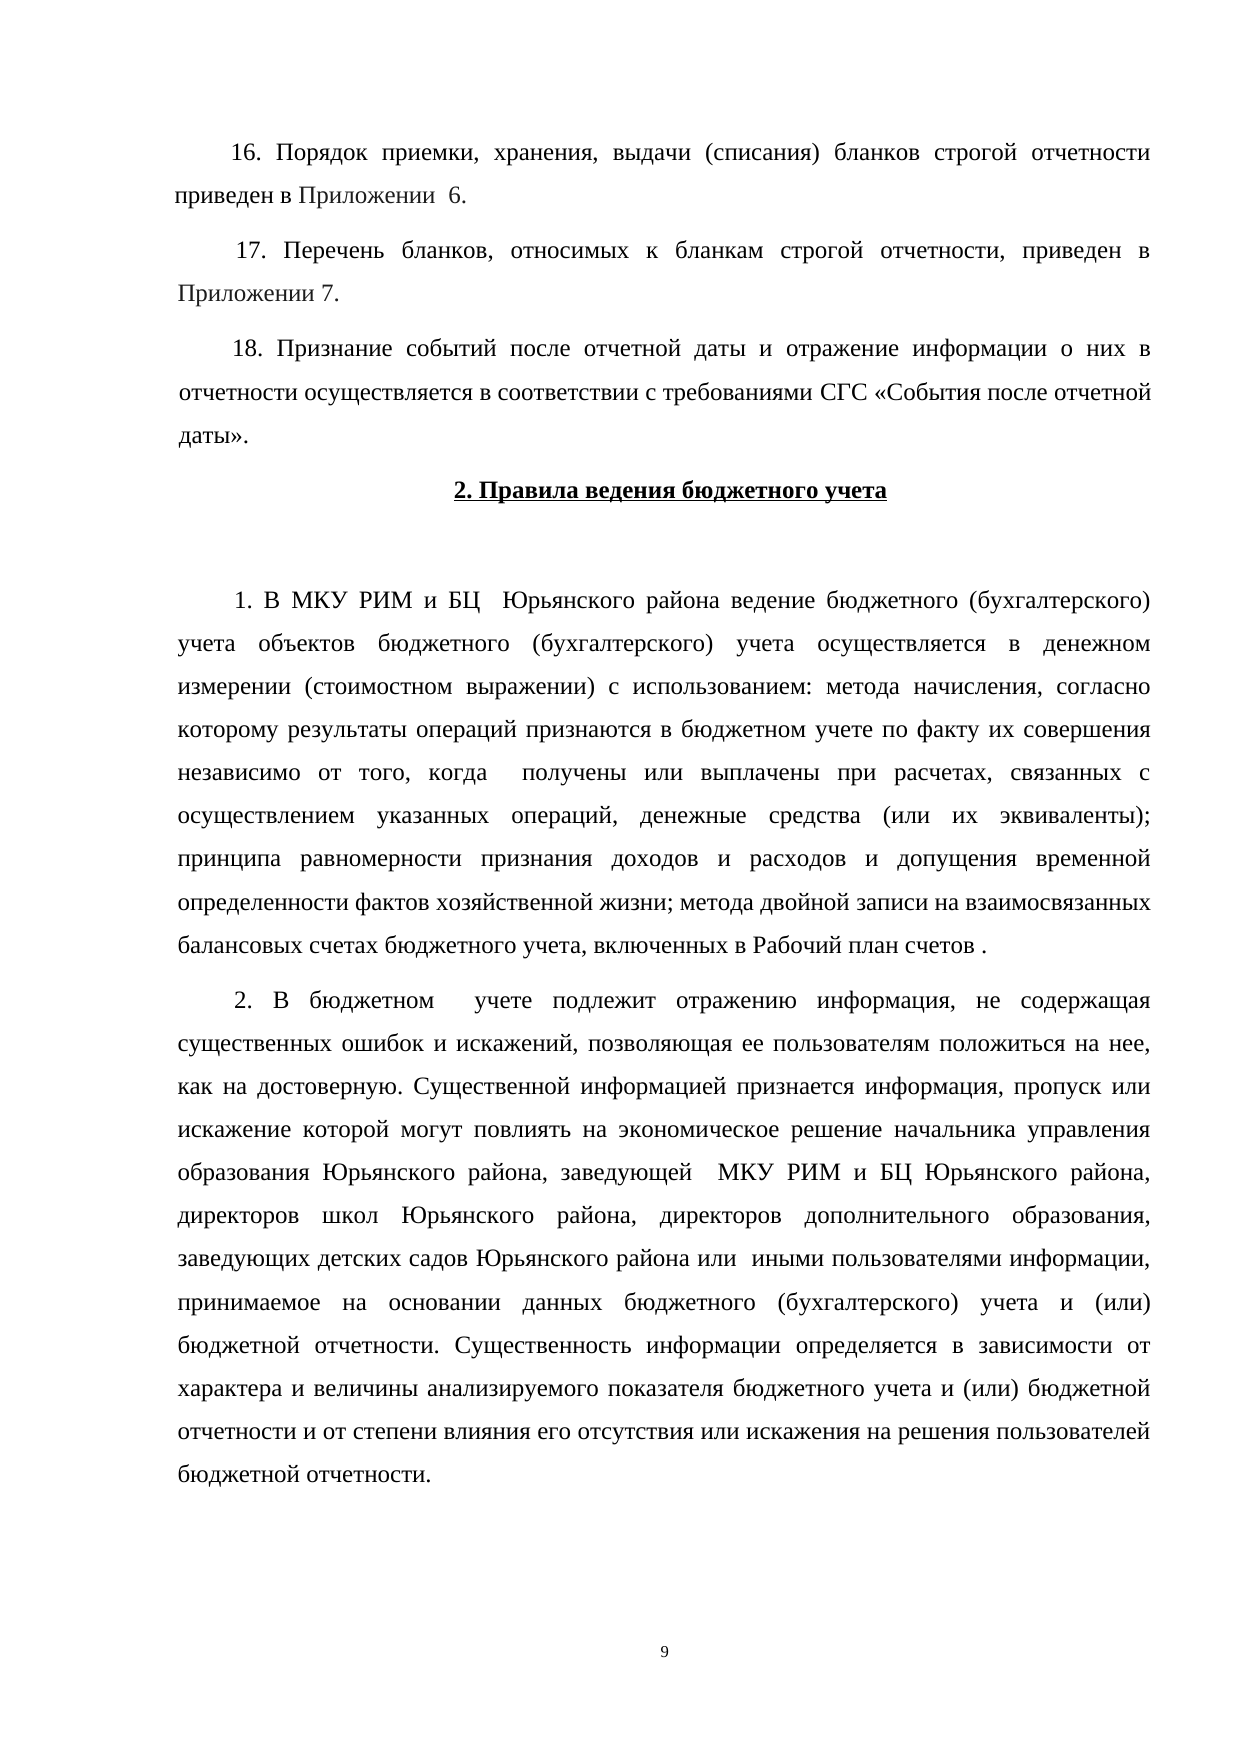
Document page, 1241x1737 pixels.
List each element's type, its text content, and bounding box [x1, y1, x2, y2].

list 16. Порядок приемки, хранения, выдачи (списания) бланков строгой отчетности приведен в Приложении 6. [174, 137, 1152, 209]
text 2. Правила ведения бюджетного учета [177, 475, 1152, 503]
subtitle 18. Признание событий после отчетной даты и отражение информации о них в отчетности осуществляется в соответствии с требованиями СГС «События после отчетной даты». [179, 333, 1152, 448]
text 17. Перечень бланков, относимых к бланкам строгой отчетности, приведен в Приложении 7. [177, 235, 1152, 307]
text 2. В бюджетном учете подлежит отражению информация, не содержащая существенных ошибок и искажений, позволяющая ее пользователям положиться на нее, как на достоверную. Существенной информацией признается информация, пропуск или искажение которой могут повлиять на экономическое решение начальника управления образования Юрьянского района, заведующей МКУ РИМ и БЦ Юрьянского района, директоров школ Юрьянского района, директоров дополнительного образования, заведующих детских садов Юрьянского района или иными пользователями информации, принимаемое на основании данных бюджетного (бухгалтерского) учета и (или) бюджетной отчетности. Существенность информации определяется в зависимости от характера и величины анализируемого показателя бюджетного учета и (или) бюджетной отчетности и от степени влияния его отсутствия или искажения на решения пользователей бюджетной отчетности. [177, 985, 1152, 1488]
text 1. В МКУ РИМ и БЦ Юрьянского района ведение бюджетного (бухгалтерского) учета объектов бюджетного (бухгалтерского) учета осуществляется в денежном измерении (стоимостном выражении) с использованием: метода начисления, согласно которому результаты операций признаются в бюджетном учете по факту их совершения независимо от того, когда получены или выплачены при расчетах, связанных с осуществлением указанных операций, денежные средства (или их эквиваленты); принципа равномерности признания доходов и расходов и допущения временной определенности фактов хозяйственной жизни; метода двойной записи на взаимосвязанных балансовых счетах бюджетного учета, включенных в Рабочий план счетов . [177, 585, 1152, 958]
